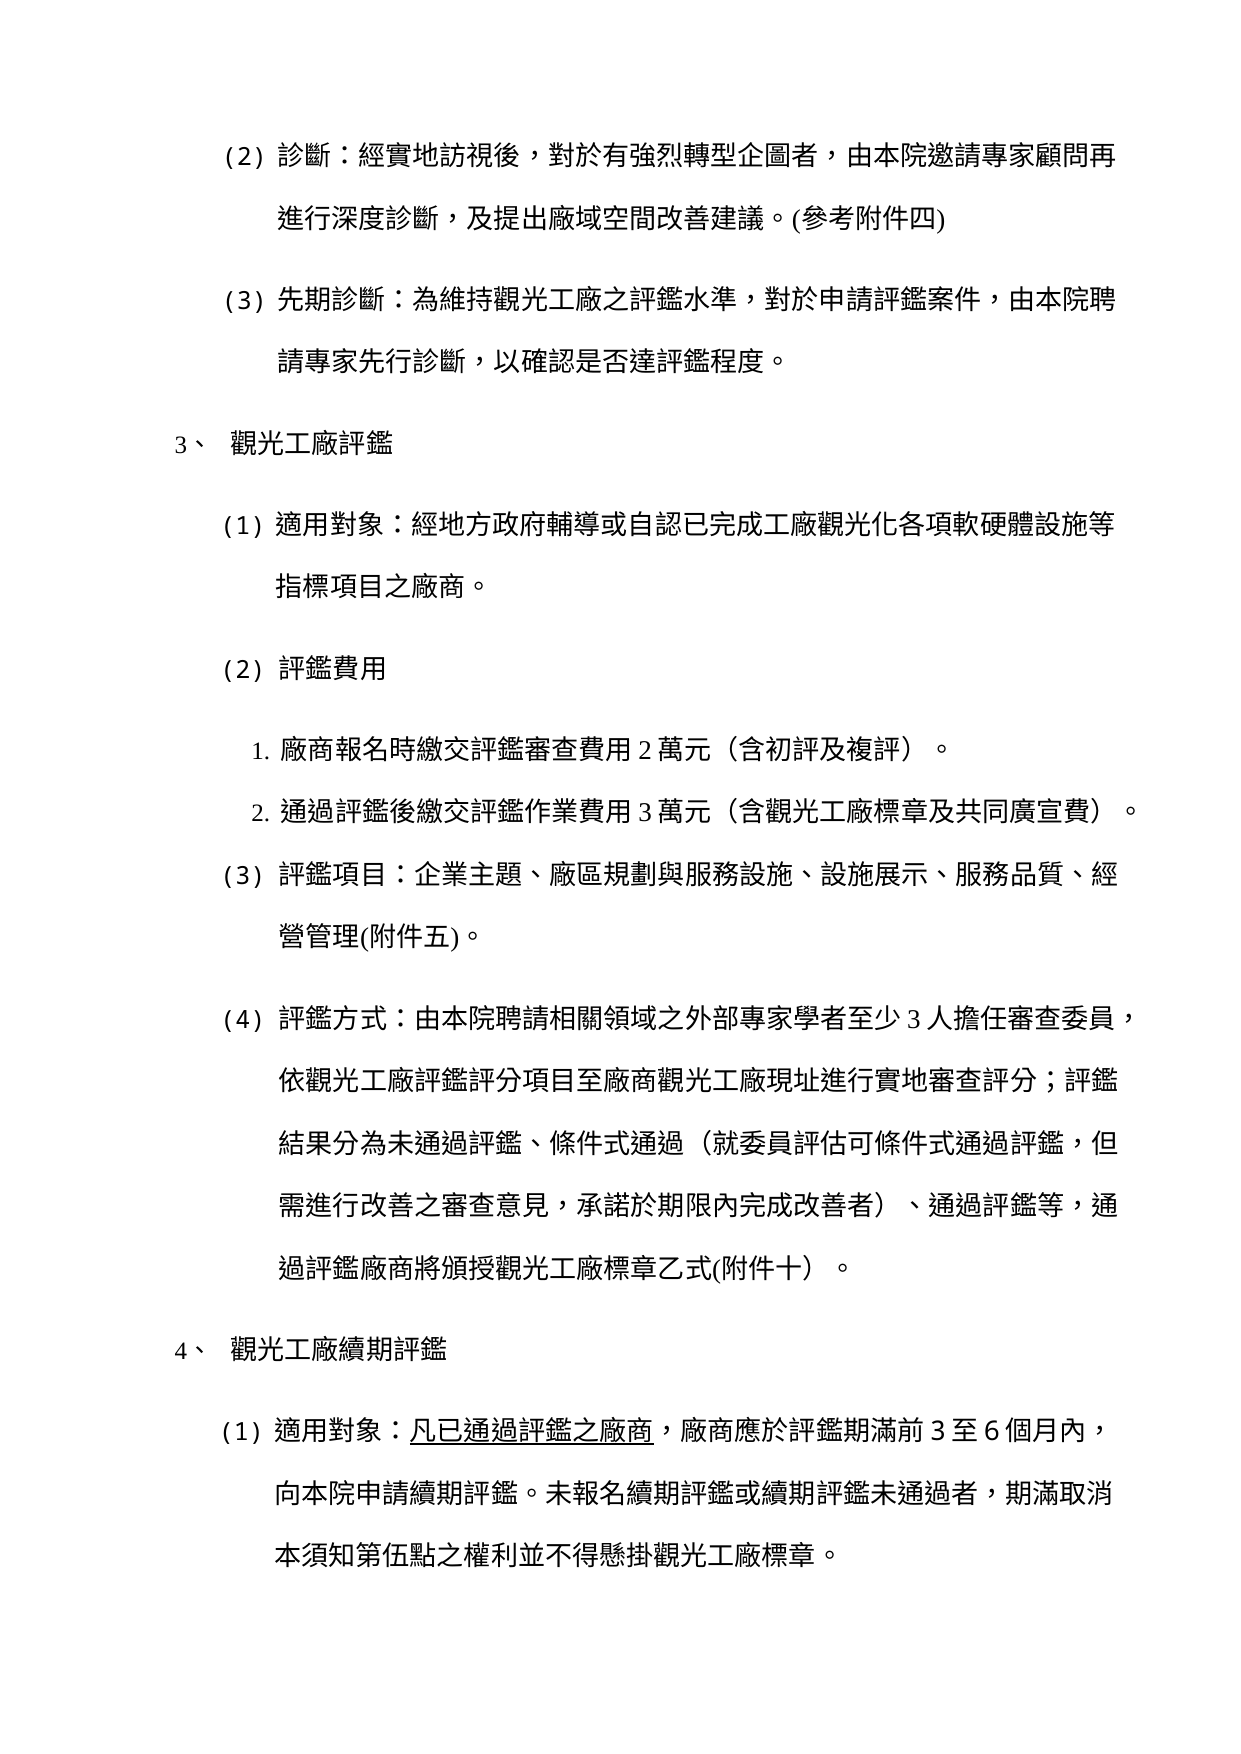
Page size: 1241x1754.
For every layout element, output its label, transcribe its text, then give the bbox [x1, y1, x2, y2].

list 觀光工廠續期評鑑 [174, 1306, 1122, 1368]
list 先期診斷：為維持觀光工廠之評鑑水準，對於申請評鑑案件，由本院聘請專家先行診斷，以確認是否達評鑑程度。 [222, 256, 1122, 381]
list 評鑑費用 [220, 625, 1122, 687]
list 適用對象：經地方政府輔導或自認已完成工廠觀光化各項軟硬體設施等指標項目之廠商。 [220, 481, 1122, 606]
list 診斷：經實地訪視後，對於有強烈轉型企圖者，由本院邀請專家顧問再進行深度診斷，及提出廠域空間改善建議。(參考附件四) [222, 112, 1122, 237]
list 觀光工廠評鑑 [174, 400, 1122, 462]
list 廠商報名時繳交評鑑審查費用2萬元（含初評及複評）。 [251, 706, 1122, 768]
list 通過評鑑後繳交評鑑作業費用3萬元（含觀光工廠標章及共同廣宣費）。 [251, 768, 1122, 831]
list 評鑑項目：企業主題、廠區規劃與服務設施、設施展示、服務品質、經營管理(附件五)。 [220, 831, 1122, 956]
list 評鑑方式：由本院聘請相關領域之外部專家學者至少3人擔任審查委員，依觀光工廠評鑑評分項目至廠商觀光工廠現址進行實地審查評分；評鑑結果分為未通過評鑑、條件式通過（就委員評估可條件式通過評鑑，但需進行改善之審查意見，承諾於期限內完成改善者）、通過評鑑等，通過評鑑廠商將頒授觀光工廠標章乙式(附件十）。 [220, 975, 1122, 1287]
list 適用對象：凡已通過評鑑之廠商，廠商應於評鑑期滿前3至6個月內，向本院申請續期評鑑。未報名續期評鑑或續期評鑑未通過者，期滿取消本須知第伍點之權利並不得懸掛觀光工廠標章。 [219, 1387, 1122, 1575]
